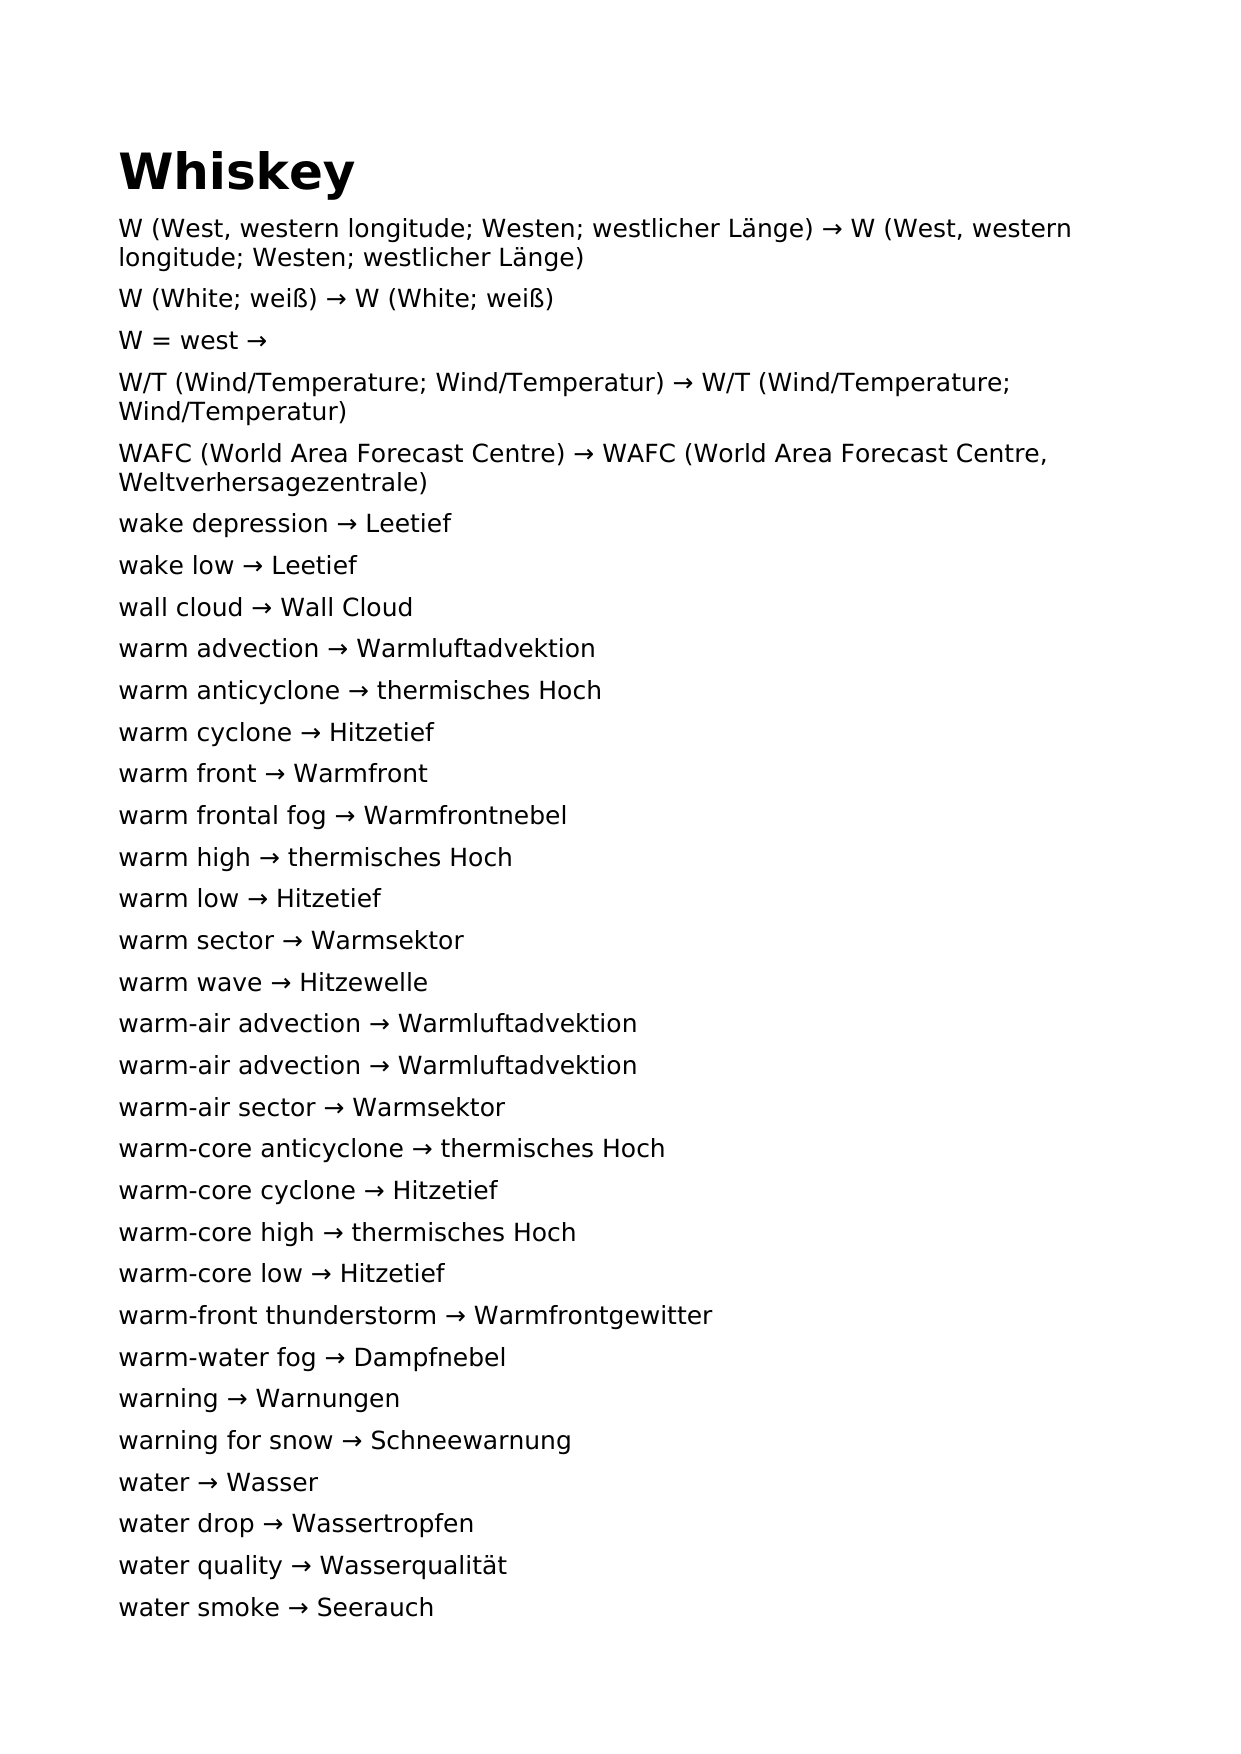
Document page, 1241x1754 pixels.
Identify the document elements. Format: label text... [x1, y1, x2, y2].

text water drop → Wassertropfen [118, 1510, 1122, 1539]
text warm cyclone → Hitzetief [118, 718, 1122, 747]
text warm-air sector → Warmsektor [118, 1093, 1122, 1122]
text wake depression → Leetief [118, 510, 1122, 539]
text warm-air advection → Warmluftadvektion [118, 1051, 1122, 1081]
text water → Wasser [118, 1468, 1122, 1497]
text warm-air advection → Warmluftadvektion [118, 1010, 1122, 1039]
text warning → Warnungen [118, 1385, 1122, 1414]
text warm-front thunderstorm → Warmfrontgewitter [118, 1301, 1122, 1331]
text warm advection → Warmluftadvektion [118, 635, 1122, 664]
text warm-core high → thermisches Hoch [118, 1218, 1122, 1247]
text water quality → Wasserqualität [118, 1551, 1122, 1581]
text W = west → [118, 326, 1122, 356]
text warm sector → Warmsektor [118, 926, 1122, 956]
text water smoke → Seerauch [118, 1593, 1122, 1622]
text wake low → Leetief [118, 551, 1122, 581]
text warm frontal fog → Warmfrontnebel [118, 801, 1122, 831]
text warm-core cyclone → Hitzetief [118, 1176, 1122, 1206]
subtitle Whiskey [118, 143, 1122, 201]
text warm front → Warmfront [118, 760, 1122, 789]
text wall cloud → Wall Cloud [118, 593, 1122, 622]
text W (West, western longitude; Westen; westlicher Länge) → W (West, western longitude; Westen; westlicher Länge) [118, 214, 1122, 272]
text warm high → thermisches Hoch [118, 843, 1122, 872]
text warm low → Hitzetief [118, 885, 1122, 914]
text warm-core low → Hitzetief [118, 1260, 1122, 1289]
text warning for snow → Schneewarnung [118, 1426, 1122, 1456]
text W/T (Wind/Temperature; Wind/Temperatur) → W/T (Wind/Temperature; Wind/Temperatur) [118, 368, 1122, 426]
text warm anticyclone → thermisches Hoch [118, 676, 1122, 706]
text WAFC (World Area Forecast Centre) → WAFC (World Area Forecast Centre, Weltverhersagezentrale) [118, 439, 1122, 497]
text warm-core anticyclone → thermisches Hoch [118, 1135, 1122, 1164]
text warm wave → Hitzewelle [118, 968, 1122, 997]
text W (White; weiß) → W (White; weiß) [118, 285, 1122, 314]
text warm-water fog → Dampfnebel [118, 1343, 1122, 1372]
